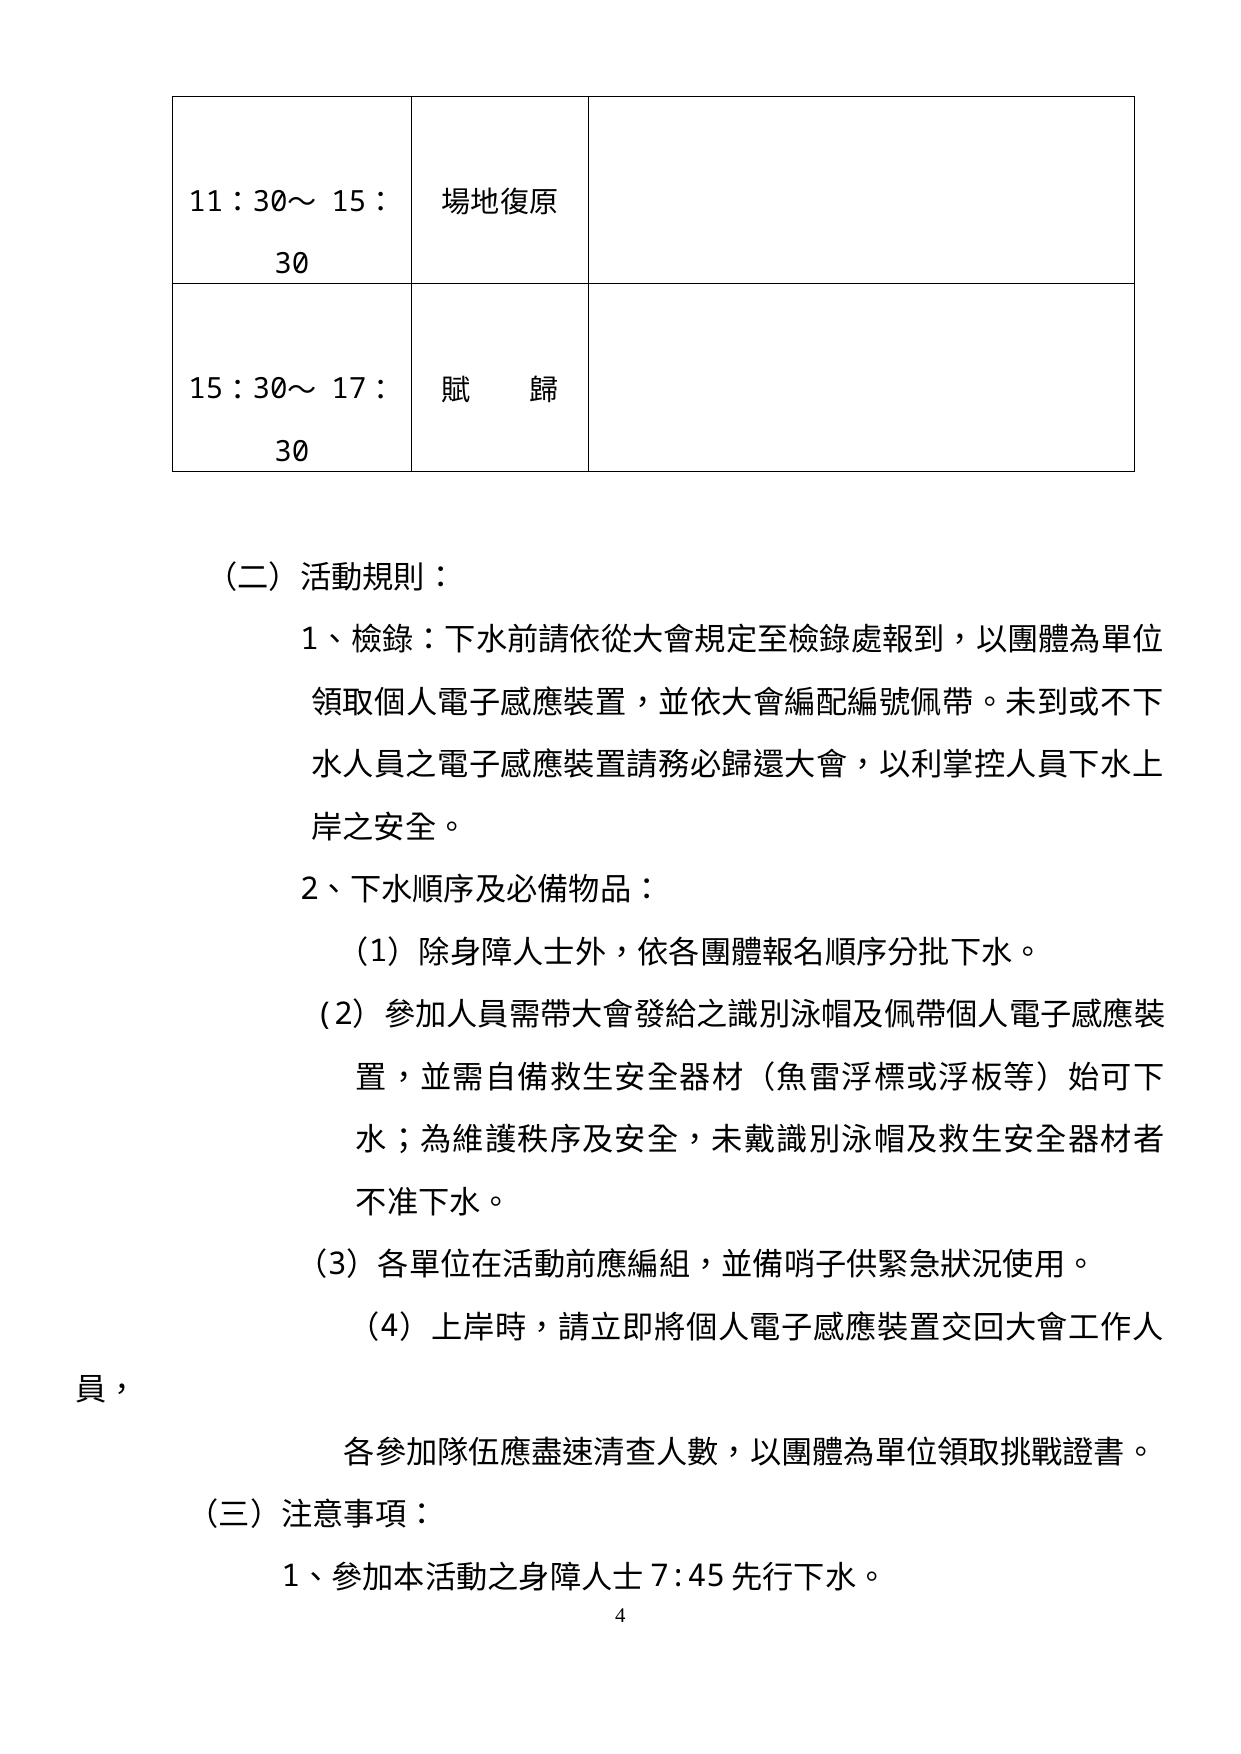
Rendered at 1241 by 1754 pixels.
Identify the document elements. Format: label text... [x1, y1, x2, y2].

text （1）除身障人士外，依各團體報名順序分批下水。 [75, 908, 1165, 971]
table_cell 場地復原 [412, 97, 588, 283]
text （三）注意事項： [75, 1471, 1165, 1533]
text （3）各單位在活動前應編組，並備哨子供緊急狀況使用。 [296, 1221, 1165, 1283]
text (2）參加人員需帶大會發給之識別泳帽及佩帶個人電子感應裝置，並需自備救生安全器材（魚雷浮標或浮板等）始可下 水；為維護秩序及安全，未戴識別泳帽及救生安全器材者 不准下水。 [296, 971, 1165, 1221]
text （4）上岸時，請立即將個人電子感應裝置交回大會工作人員， [75, 1283, 1165, 1408]
text 1、檢錄：下水前請依從大會規定至檢錄處報到，以團體為單位領取個人電子感應裝置，並依大會編配編號佩帶。未到或不下水人員之電子感應裝置請務必歸還大會，以利掌控人員下水上岸之安全。 [75, 596, 1165, 846]
text 各參加隊伍應盡速清查人數，以團體為單位領取挑戰證書。 [250, 1408, 1165, 1471]
text 2、下水順序及必備物品： [75, 846, 1165, 908]
table_cell 15：30～ 17：30 [173, 284, 411, 471]
text （二）活動規則： [75, 533, 1165, 596]
text 1、參加本活動之身障人士7:45先行下水。 [75, 1533, 1165, 1596]
table_cell 11：30～ 15：30 [173, 97, 411, 283]
table_cell [589, 97, 1134, 283]
table_cell 賦 歸 [412, 284, 588, 471]
table_cell [589, 284, 1134, 471]
